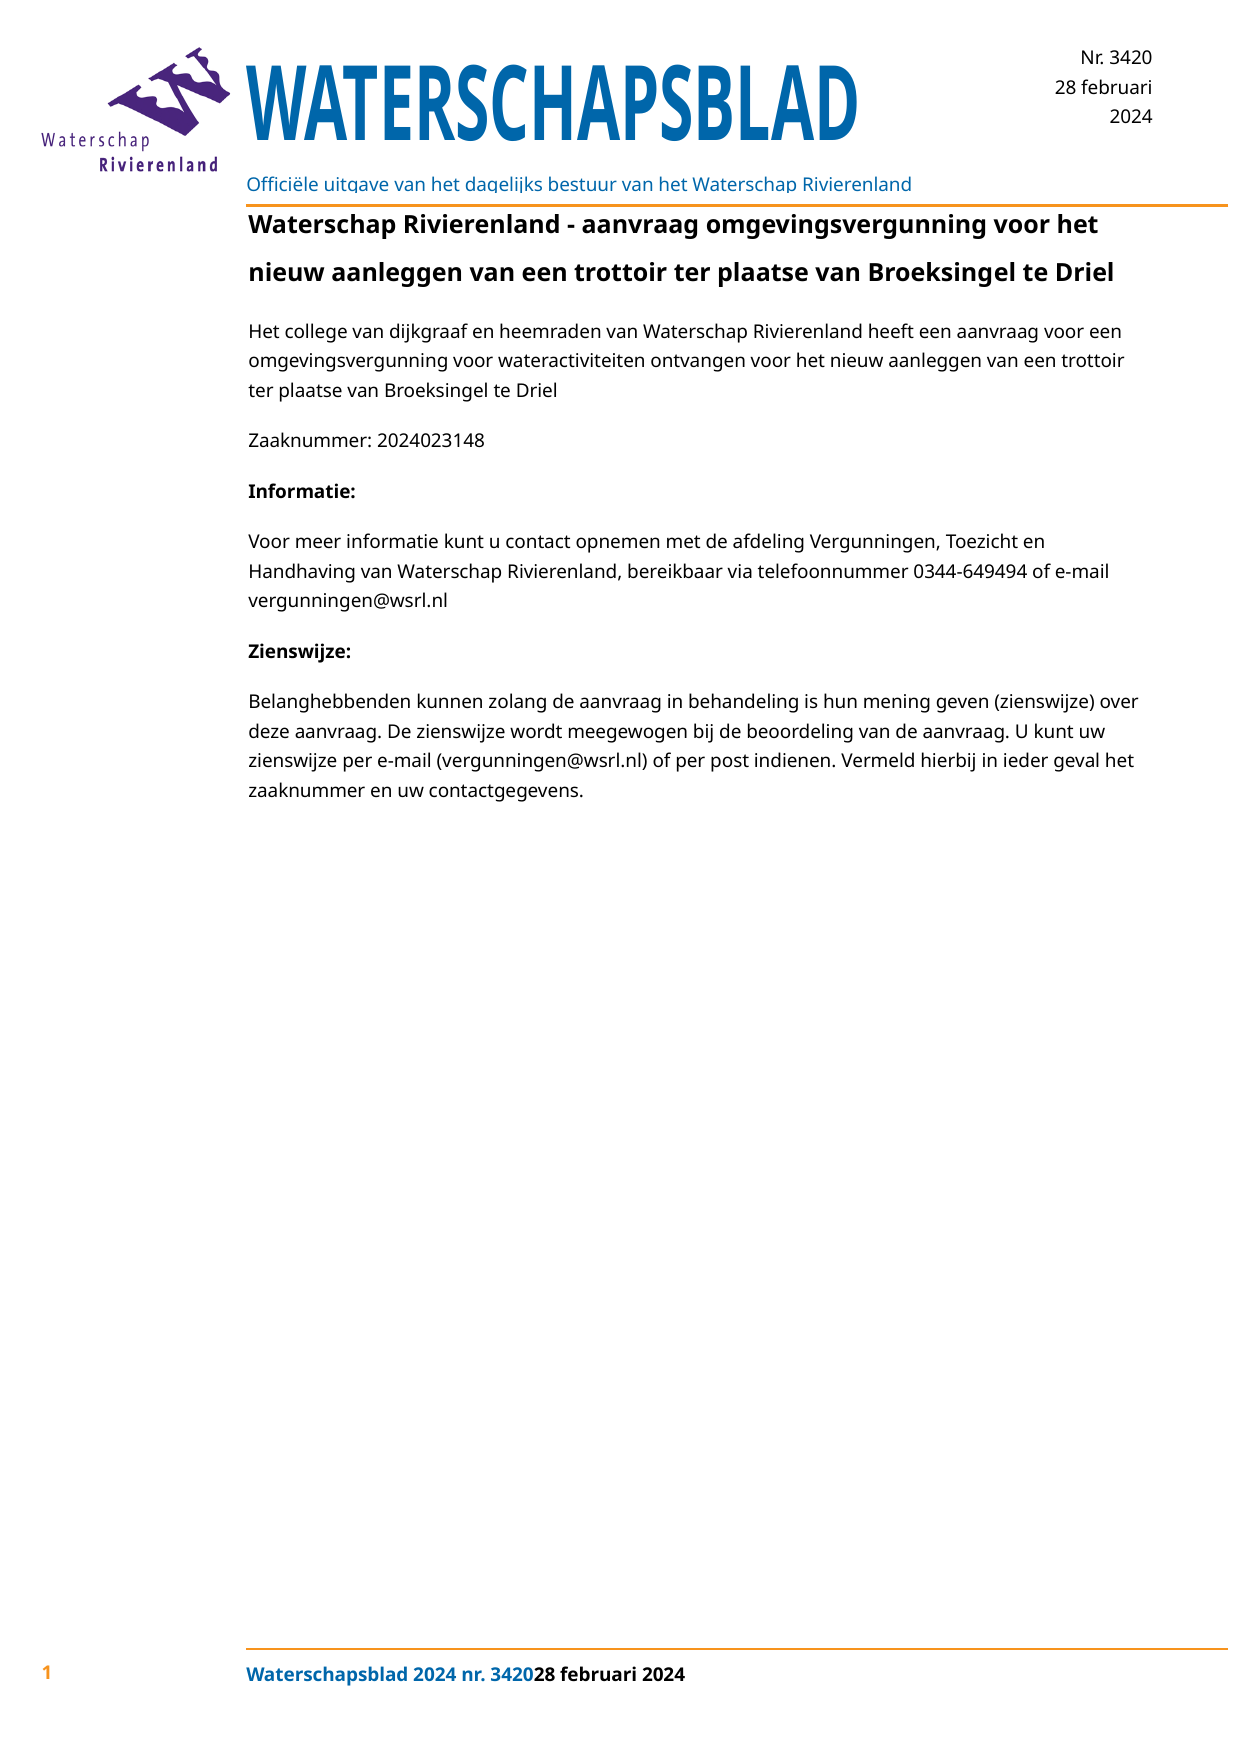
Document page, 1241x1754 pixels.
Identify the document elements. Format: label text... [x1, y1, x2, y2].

picture [41, 47, 231, 172]
text Waterschap Rivierenland - aanvraag omgevingsvergunning voor het nieuw aanleggen van een trottoir ter plaatse van Broeksing­el te Driel [248, 207, 1152, 288]
text Zienswijze: [248, 638, 1152, 664]
text Informatie: [248, 478, 1152, 504]
text Voor meer informatie kunt u contact opnemen met de afdeling Vergunningen, Toezicht en Handhaving van Waterschap Rivierenland, bereikbaar via telefoonnummer 0344-649494 of e-mail vergunningen@wsrl.nl [248, 528, 1152, 613]
text Belanghebbenden kunnen zolang de aanvraag in behandeling is hun mening geven (zienswijze) over deze aanvraag. De zienswijze wordt meegewogen bij de beoordeling van de aanvraag. U kunt uw zienswijze per e-mail (vergunningen@wsrl.nl) of per post indienen. Vermeld hierbij in ieder geval het zaaknummer en uw contactgegevens. [248, 688, 1152, 803]
text Zaaknummer: 2024023148 [248, 427, 1152, 453]
text Het college van dijkgraaf en heemraden van Waterschap Rivierenland heeft een aanvraag voor een omgevingsvergunning voor wateractiviteiten ontvangen voor het nieuw aanleggen van een trottoir ter plaatse van Broeksing­el te Driel [248, 318, 1152, 403]
